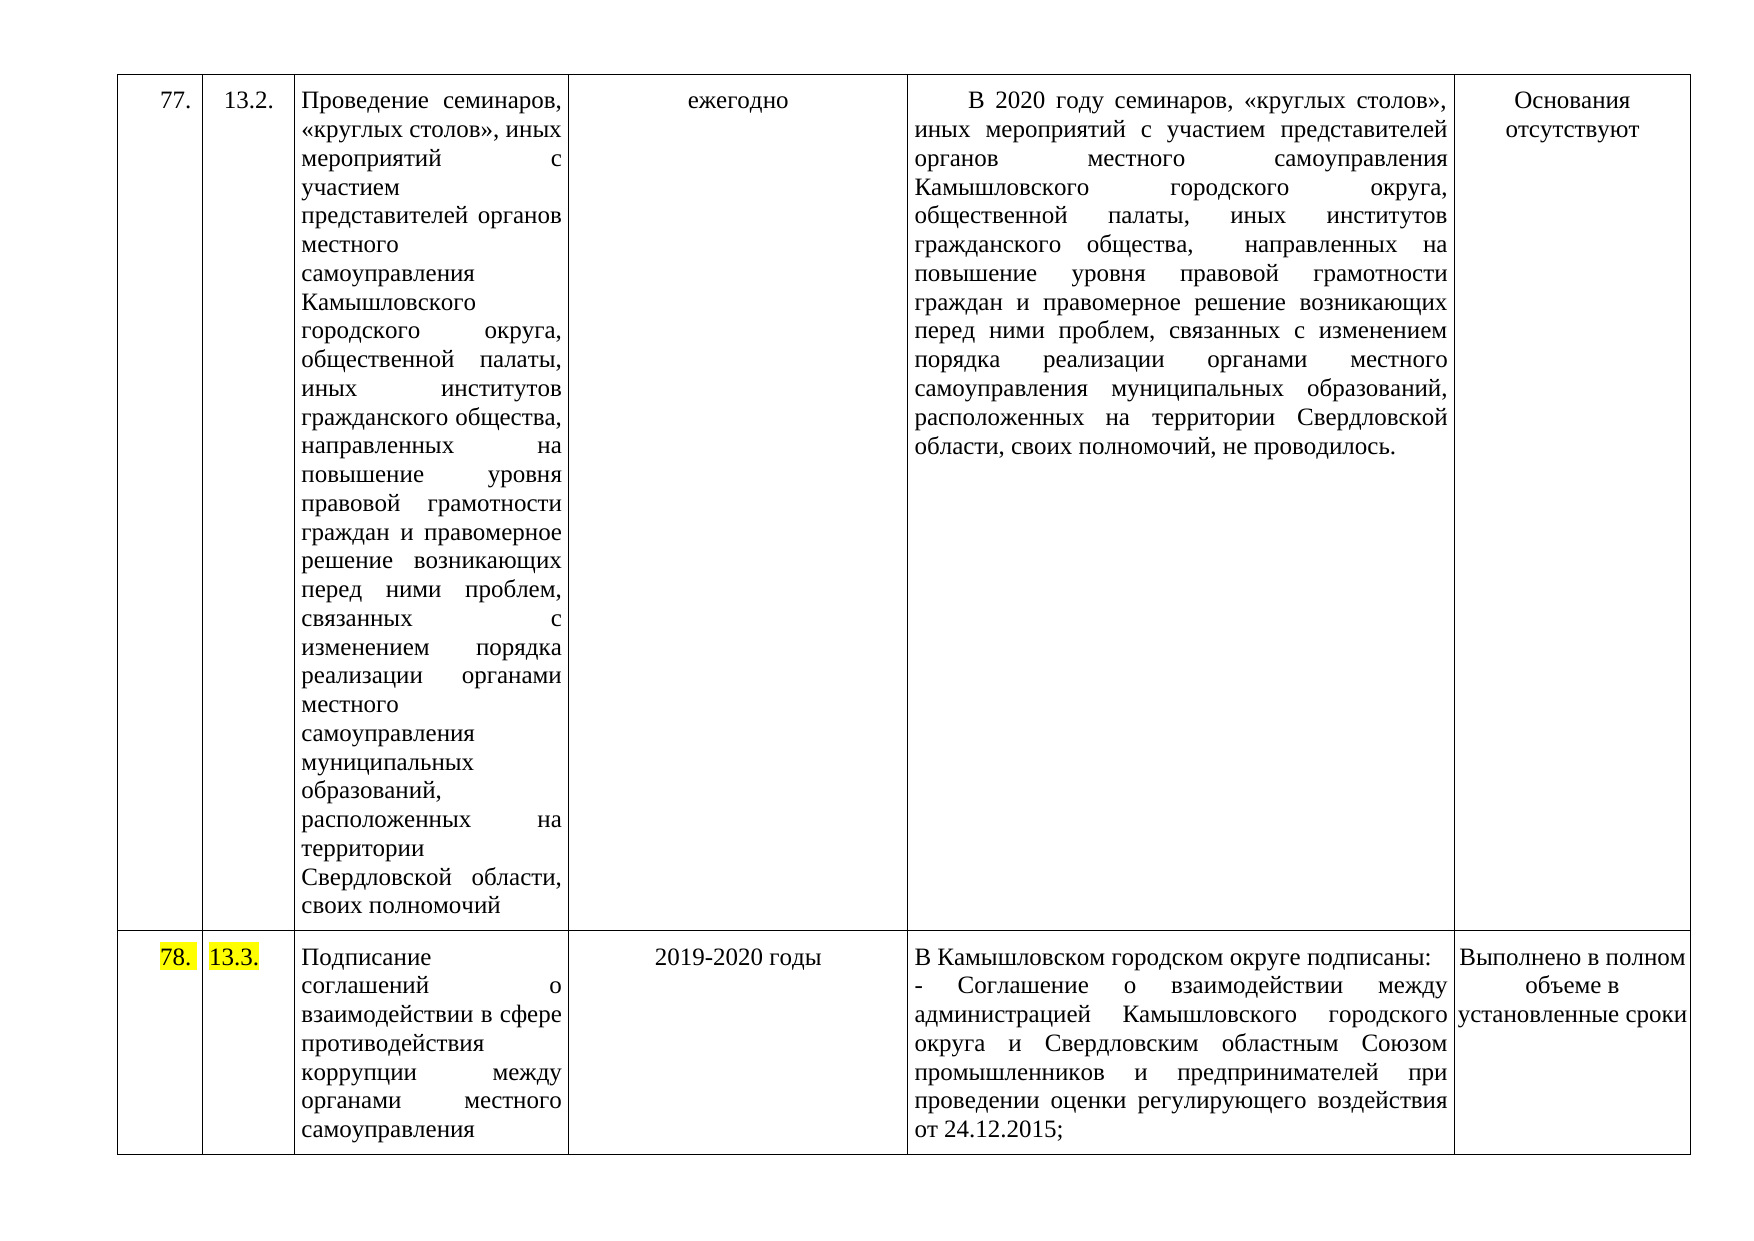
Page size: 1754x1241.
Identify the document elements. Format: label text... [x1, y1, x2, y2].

table_cell 2019-2020 годы [569, 931, 907, 1153]
table_cell Подписание соглашений о взаимодействии в сфере противодействия коррупции между органами местного самоуправления [295, 931, 568, 1153]
table_cell ежегодно [569, 75, 907, 930]
table_cell [118, 931, 202, 1153]
table_cell В Камышловском городском округе подписаны: - Соглашение о взаимодействии между администрацией Камышловского городского округа и Свердловским областным Союзом промышленников и предпринимателей при проведении оценки регулирующего воздействия от 24.12.2015; [908, 931, 1454, 1153]
table_cell 13.3. [203, 931, 294, 1153]
table_cell Основания отсутствуют [1455, 75, 1690, 930]
table_cell Проведение семинаров, «круглых столов», иных мероприятий с участием представителей органов местного самоуправления Камышловского городского округа, общественной палаты, иных институтов гражданского общества, направленных на повышение уровня правовой грамотности граждан и правомерное решение возникающих перед ними проблем, связанных с изменением порядка реализации органами местного самоуправления муниципальных образований, расположенных на территории Свердловской области, своих полномочий [295, 75, 568, 930]
table_cell 13.2. [203, 75, 294, 930]
table_cell Выполнено в полном объеме в установленные сроки [1455, 931, 1690, 1153]
table_cell В 2020 году семинаров, «круглых столов», иных мероприятий с участием представителей органов местного самоуправления Камышловского городского округа, общественной палаты, иных институтов гражданского общества, направленных на повышение уровня правовой грамотности граждан и правомерное решение возникающих перед ними проблем, связанных с изменением порядка реализации органами местного самоуправления муниципальных образований, расположенных на территории Свердловской области, своих полномочий, не проводилось. [908, 75, 1454, 930]
table_cell [118, 75, 202, 930]
